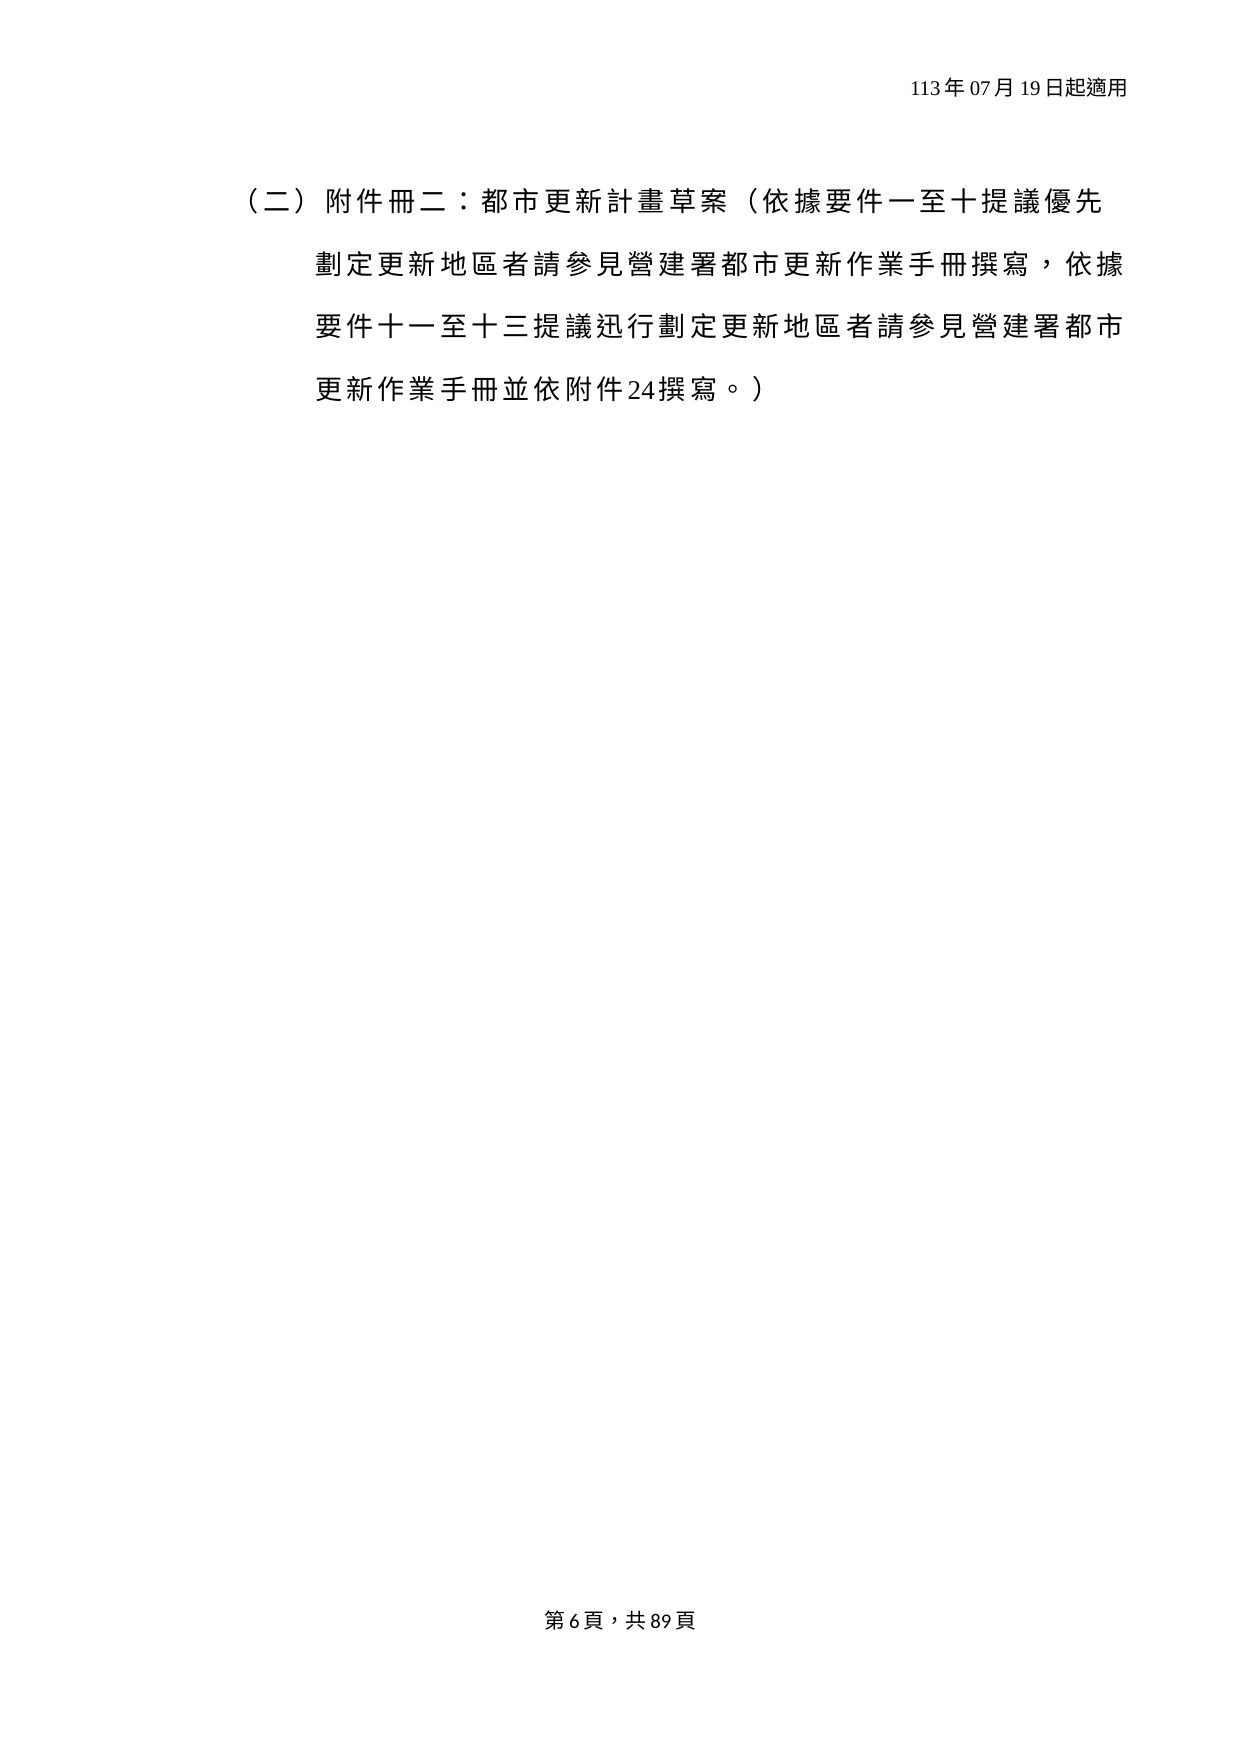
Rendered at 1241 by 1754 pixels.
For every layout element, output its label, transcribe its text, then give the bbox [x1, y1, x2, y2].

text （二）附件冊二：都市更新計畫草案（依據要件一至十提議優先劃定更新地區者請參見營建署都市更新作業手冊撰寫，依據要件十一至十三提議迅行劃定更新地區者請參見營建署都市更新作業手冊並依附件24撰寫。） [225, 158, 1125, 408]
